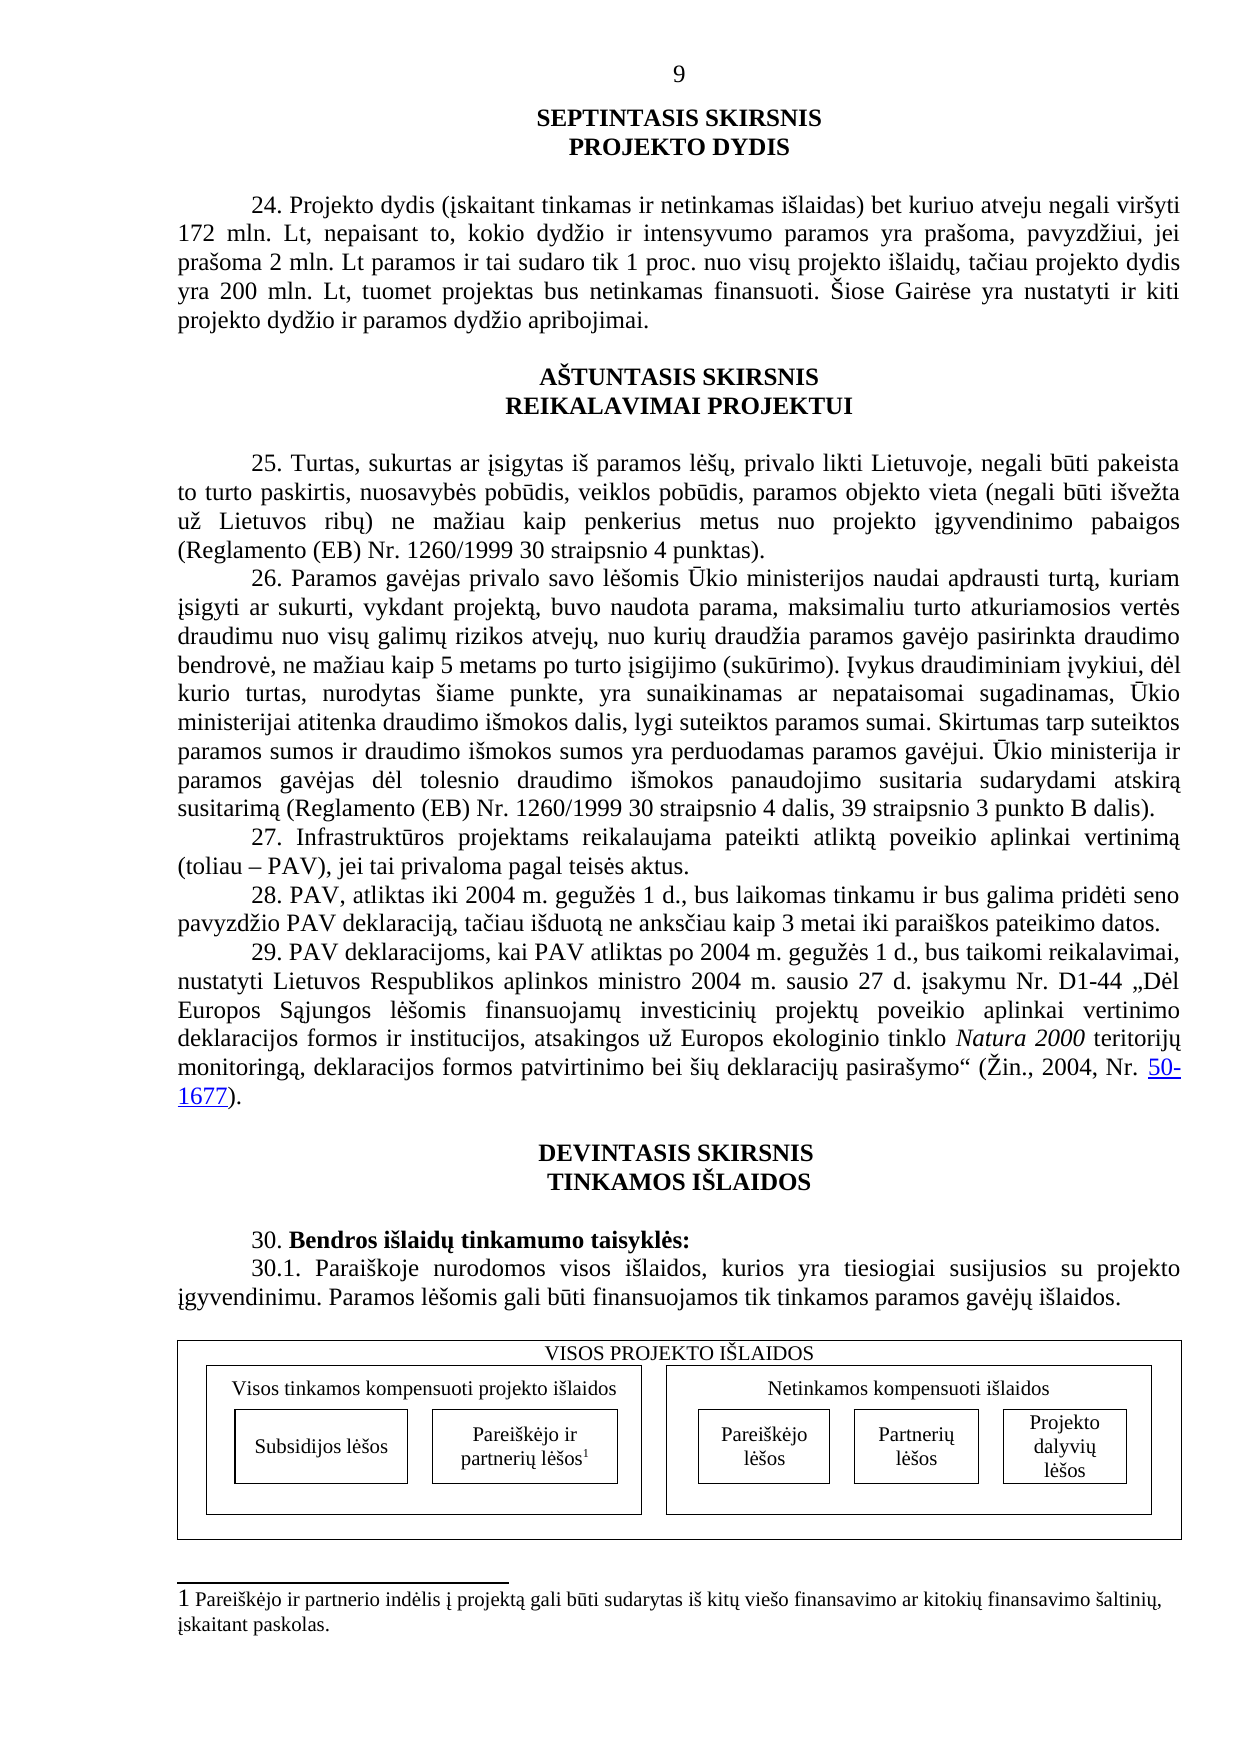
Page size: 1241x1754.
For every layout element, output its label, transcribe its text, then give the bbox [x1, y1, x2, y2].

table_cell [408, 1409, 432, 1482]
table_cell Netinkamos kompensuoti išlaidos [667, 1366, 1151, 1409]
text 30. Bendros išlaidų tinkamumo taisyklės: [177, 1225, 1181, 1253]
table_cell [618, 1409, 641, 1482]
table_cell [207, 1483, 641, 1514]
table_cell Pareiškėjo ir partnerių lėšos [433, 1410, 617, 1482]
table_cell Partnerių lėšos [855, 1410, 978, 1482]
table_cell [178, 1514, 1181, 1539]
table_cell [830, 1409, 854, 1482]
text septintasis skirsnis [177, 103, 1181, 132]
text 25. Turtas, sukurtas ar įsigytas iš paramos lėšų, privalo likti Lietuvoje, negali būti pakeista to turto paskirtis, nuosavybės pobūdis, veiklos pobūdis, paramos objekto vieta (negali būti išvežta už Lietuvos ribų) ne mažiau kaip penkerius metus nuo projekto įgyvendinimo pabaigos (Reglamento (EB) Nr. 1260/1999 30 straipsnio 4 punktas). [177, 448, 1181, 563]
table_cell [979, 1409, 1003, 1482]
table_cell [1152, 1365, 1181, 1514]
text 24. Projekto dydis (įskaitant tinkamas ir netinkamas išlaidas) bet kuriuo atveju negali viršyti 172 mln. Lt, nepaisant to, kokio dydžio ir intensyvumo paramos yra prašoma, pavyzdžiui, jei prašoma 2 mln. Lt paramos ir tai sudaro tik 1 proc. nuo visų projekto išlaidų, tačiau projekto dydis yra 200 mln. Lt, tuomet projektas bus netinkamas finansuoti. Šiose Gairėse yra nustatyti ir kiti projekto dydžio ir paramos dydžio apribojimai. [177, 190, 1181, 333]
table_cell [1127, 1409, 1151, 1482]
text 27. Infrastruktūros projektams reikalaujama pateikti atliktą poveikio aplinkai vertinimą (toliau – PAV), jei tai privaloma pagal teisės aktus. [177, 822, 1181, 880]
table_cell [178, 1365, 206, 1514]
table_cell [642, 1365, 666, 1514]
table_cell [667, 1409, 698, 1482]
text TINKAMOS IŠLAIDOS [177, 1167, 1181, 1196]
table_cell [207, 1409, 234, 1482]
table_cell Projekto dalyvių lėšos [1004, 1410, 1126, 1482]
text devintasis skirsnis [177, 1138, 1181, 1167]
text REIKALAVIMAI PROJEKTUI [177, 391, 1181, 420]
table_cell [667, 1483, 1151, 1514]
text 29. PAV deklaracijoms, kai PAV atliktas po 2004 m. gegužės 1 d., bus taikomi reikalavimai, nustatyti Lietuvos Respublikos aplinkos ministro 2004 m. sausio 27 d. įsakymu Nr. D1-44 „Dėl Europos Sąjungos lėšomis finansuojamų investicinių projektų poveikio aplinkai vertinimo deklaracijos formos ir institucijos, atsakingos už Europos ekologinio tinklo Natura 2000 teritorijų monitoringą, deklaracijos formos patvirtinimo bei šių deklaracijų pasirašymo“ (Žin., 2004, Nr. 50-1677). [177, 937, 1181, 1110]
table_header VISOS projekto išlaidos [178, 1341, 1181, 1365]
table_cell Subsidijos lėšos [236, 1410, 407, 1482]
text 30.1. Paraiškoje nurodomos visos išlaidos, kurios yra tiesiogiai susijusios su projekto įgyvendinimu. Paramos lėšomis gali būti finansuojamos tik tinkamos paramos gavėjų išlaidos. [177, 1253, 1181, 1311]
text projekto dydis [177, 132, 1181, 161]
table_cell Visos tinkamos kompensuoti projekto išlaidos [207, 1366, 641, 1409]
text 28. PAV, atliktas iki 2004 m. gegužės 1 d., bus laikomas tinkamu ir bus galima pridėti seno pavyzdžio PAV deklaraciją, tačiau išduotą ne anksčiau kaip 3 metai iki paraiškos pateikimo datos. [177, 880, 1181, 937]
text aštuntasis skirsnis [177, 362, 1181, 391]
text 26. Paramos gavėjas privalo savo lėšomis Ūkio ministerijos naudai apdrausti turtą, kuriam įsigyti ar sukurti, vykdant projektą, buvo naudota parama, maksimaliu turto atkuriamosios vertės draudimu nuo visų galimų rizikos atvejų, nuo kurių draudžia paramos gavėjo pasirinkta draudimo bendrovė, ne mažiau kaip 5 metams po turto įsigijimo (sukūrimo). Įvykus draudiminiam įvykiui, dėl kurio turtas, nurodytas šiame punkte, yra sunaikinamas ar nepataisomai sugadinamas, Ūkio ministerijai atitenka draudimo išmokos dalis, lygi suteiktos paramos sumai. Skirtumas tarp suteiktos paramos sumos ir draudimo išmokos sumos yra perduodamas paramos gavėjui. Ūkio ministerija ir paramos gavėjas dėl tolesnio draudimo išmokos panaudojimo susitaria sudarydami atskirą susitarimą (Reglamento (EB) Nr. 1260/1999 30 straipsnio 4 dalis, 39 straipsnio 3 punkto B dalis). [177, 563, 1181, 822]
table_cell Pareiškėjo lėšos [699, 1410, 829, 1482]
